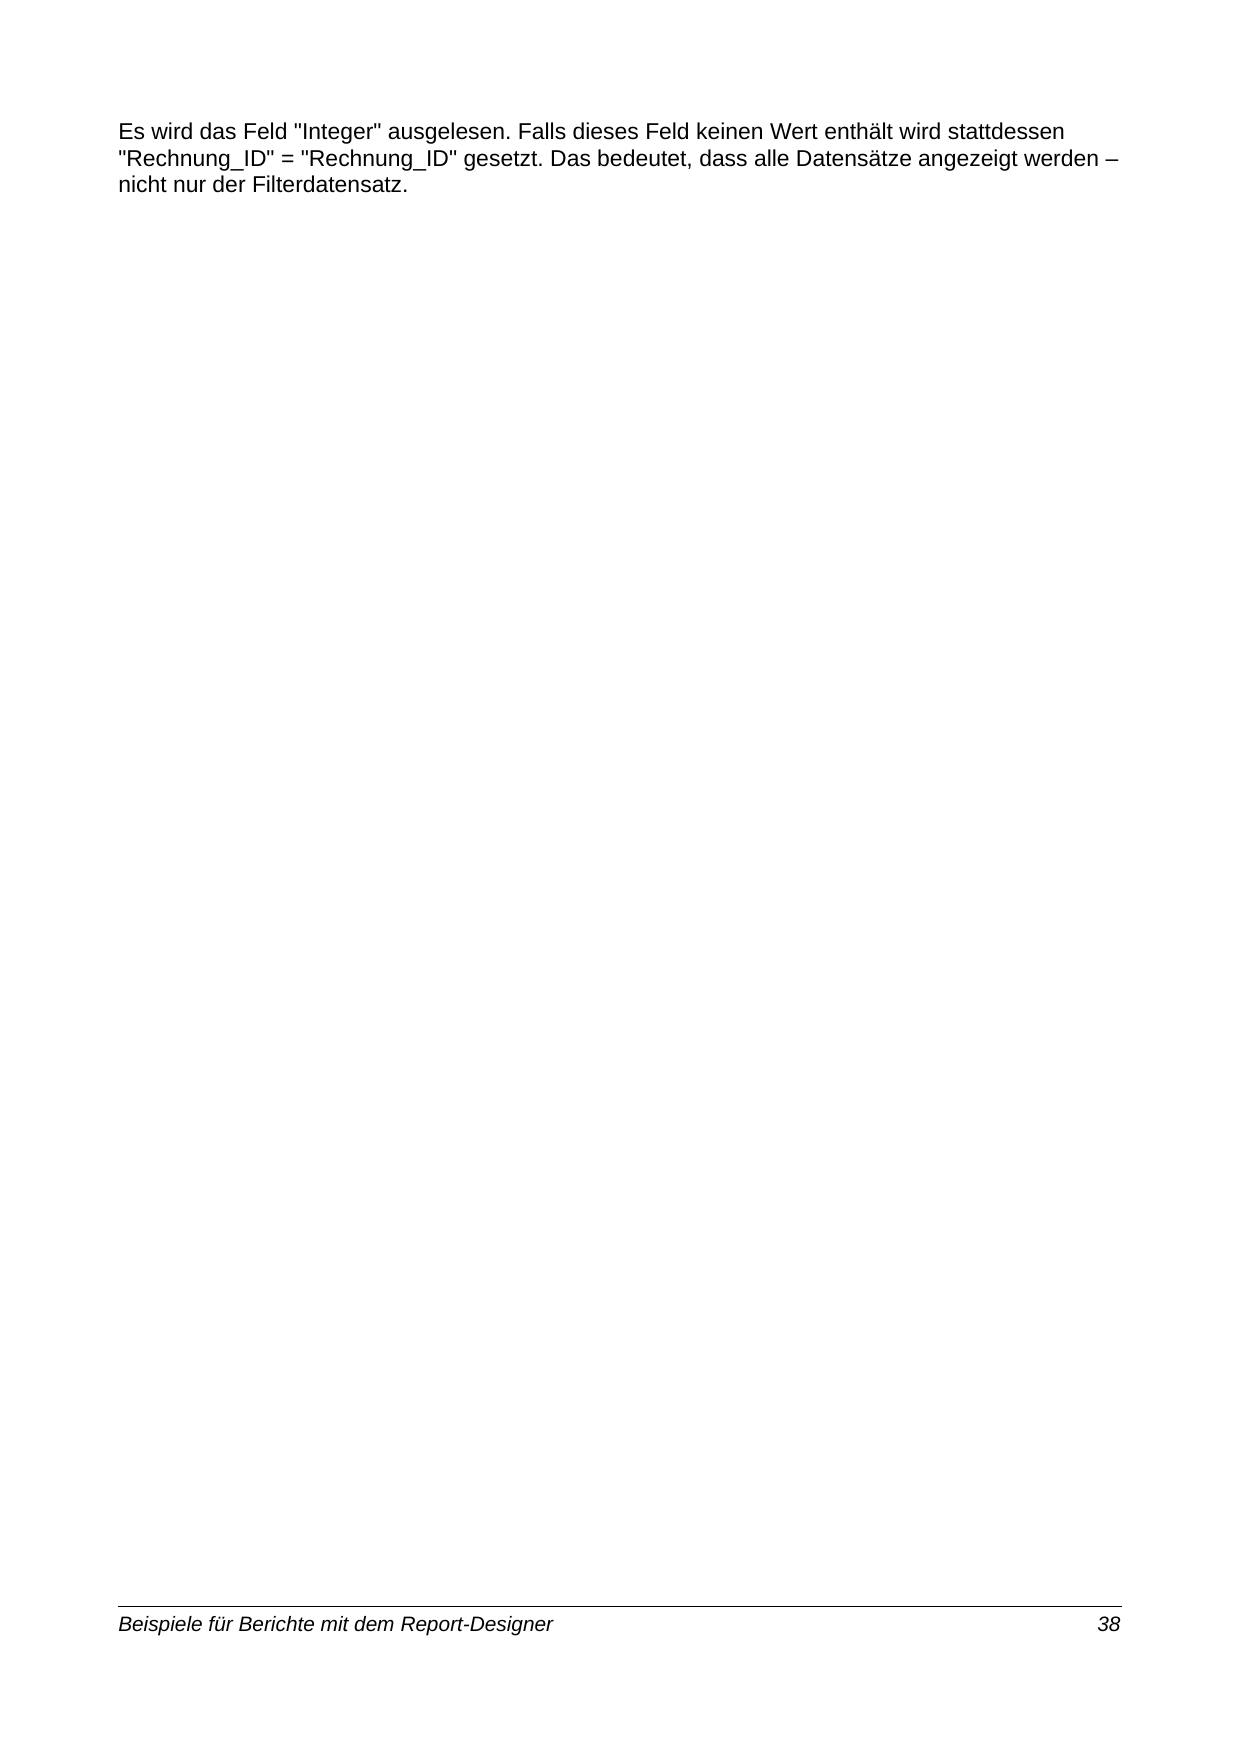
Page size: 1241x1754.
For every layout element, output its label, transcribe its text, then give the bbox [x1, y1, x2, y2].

text Es wird das Feld "Integer" ausgelesen. Falls dieses Feld keinen Wert enthält wird stattdessen "Rechnung_ID" = "Rechnung_ID" gesetzt. Das bedeutet, dass alle Datensätze angezeigt werden – nicht nur der Filterdatensatz. [118, 118, 1122, 197]
